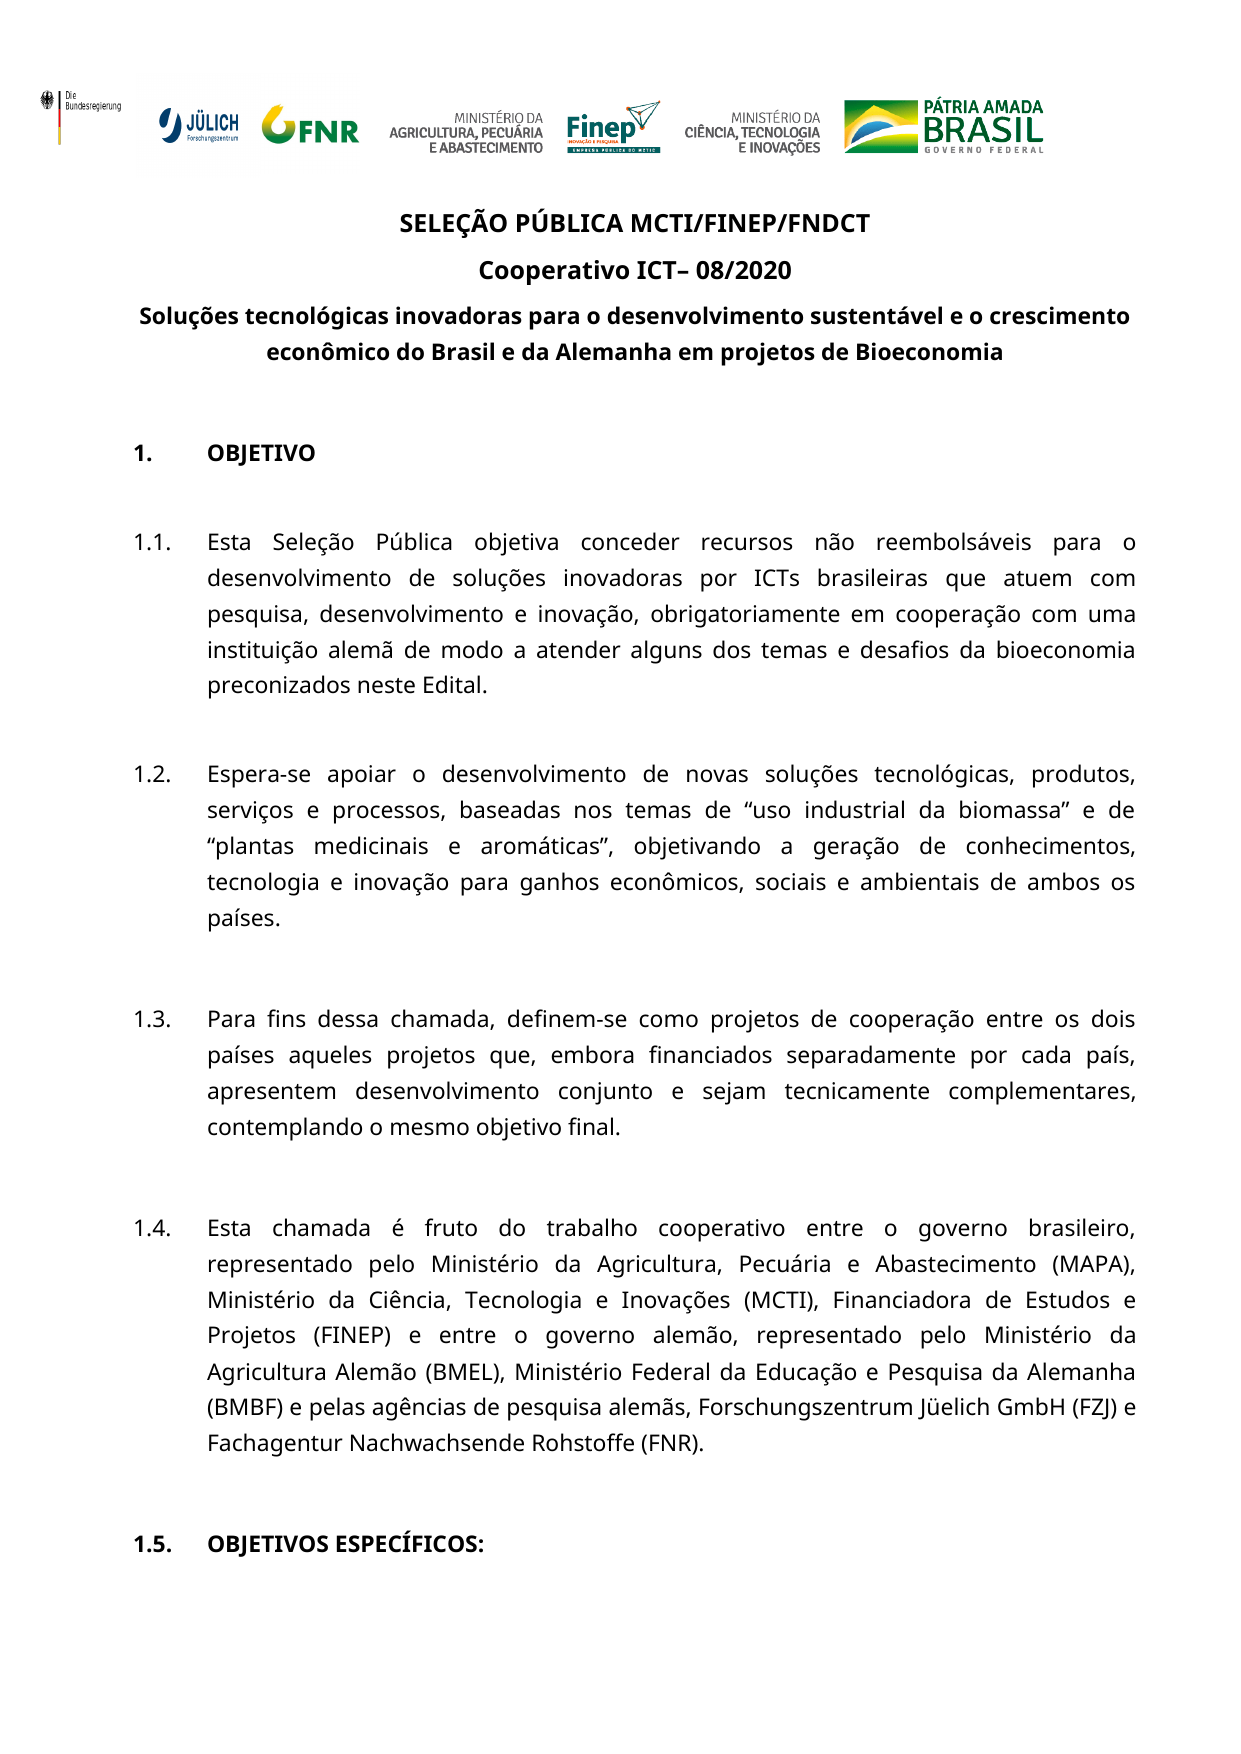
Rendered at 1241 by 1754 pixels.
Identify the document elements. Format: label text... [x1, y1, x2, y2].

list Para fins dessa chamada, definem-se como projetos de cooperação entre os dois países aqueles projetos que, embora financiados separadamente por cada país, apresentem desenvolvimento conjunto e sejam tecnicamente complementares, contemplando o mesmo objetivo final. [133, 1003, 1137, 1142]
text Cooperativo ICT– 08/2020 [133, 253, 1137, 287]
list OBJETIVOS ESPECÍFICOS: [133, 1528, 1137, 1559]
text 1. OBJETIVO [133, 437, 1137, 468]
list Espera-se apoiar o desenvolvimento de novas soluções tecnológicas, produtos, serviços e processos, baseadas nos temas de “uso industrial da biomassa” e de “plantas medicinais e aromáticas”, objetivando a geração de conhecimentos, tecnologia e inovação para ganhos econômicos, sociais e ambientais de ambos os países. [133, 758, 1137, 933]
list Esta chamada é fruto do trabalho cooperativo entre o governo brasileiro, representado pelo Ministério da Agricultura, Pecuária e Abastecimento (MAPA), Ministério da Ciência, Tecnologia e Inovações (MCTI), Financiadora de Estudos e Projetos (FINEP) e entre o governo alemão, representado pelo Ministério da Agricultura Alemão (BMEL), Ministério Federal da Educação e Pesquisa da Alemanha (BMBF) e pelas agências de pesquisa alemãs, Forschungszentrum Jüelich GmbH (FZJ) e Fachagentur Nachwachsende Rohstoffe (FNR). [133, 1212, 1137, 1458]
text SELEÇÃO PÚBLICA MCTI/FINEP/FNDCT [133, 205, 1137, 239]
text Soluções tecnológicas inovadoras para o desenvolvimento sustentável e o crescimento econômico do Brasil e da Alemanha em projetos de Bioeconomia [133, 300, 1137, 367]
list Esta Seleção Pública objetiva conceder recursos não reembolsáveis para o desenvolvimento de soluções inovadoras por ICTs brasileiras que atuem com pesquisa, desenvolvimento e inovação, obrigatoriamente em cooperação com uma instituição alemã de modo a atender alguns dos temas e desafios da bioeconomia preconizados neste Edital. [133, 526, 1137, 701]
